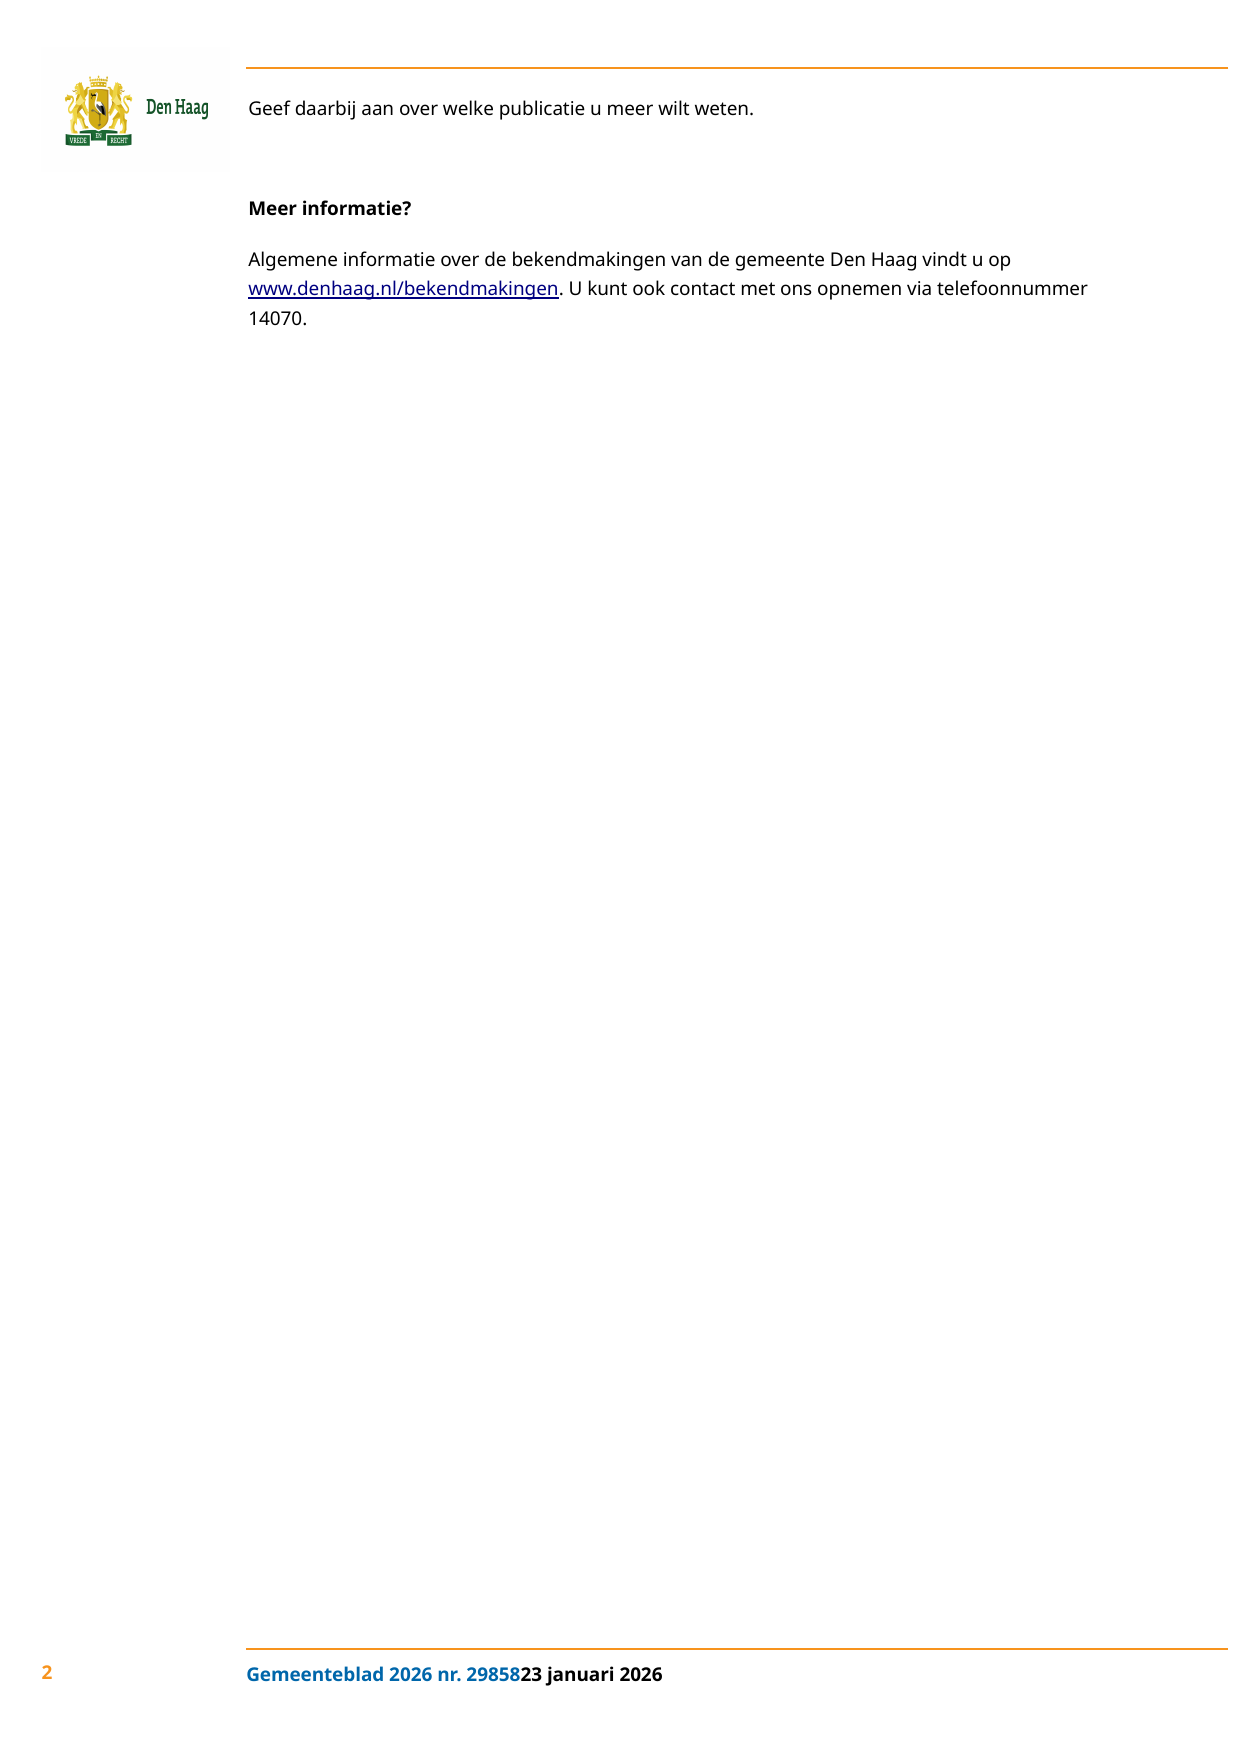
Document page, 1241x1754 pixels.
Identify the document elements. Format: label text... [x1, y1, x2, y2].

text Algemene informatie over de bekendmakingen van de gemeente Den Haag vindt u op www.denhaag.nl/bekendmakingen. U kunt ook contact met ons opnemen via telefoonnummer 14070. [248, 246, 1152, 331]
text Geef daarbij aan over welke publicatie u meer wilt weten. [248, 95, 1152, 121]
text Meer informatie? [248, 196, 1152, 221]
picture [41, 47, 231, 172]
